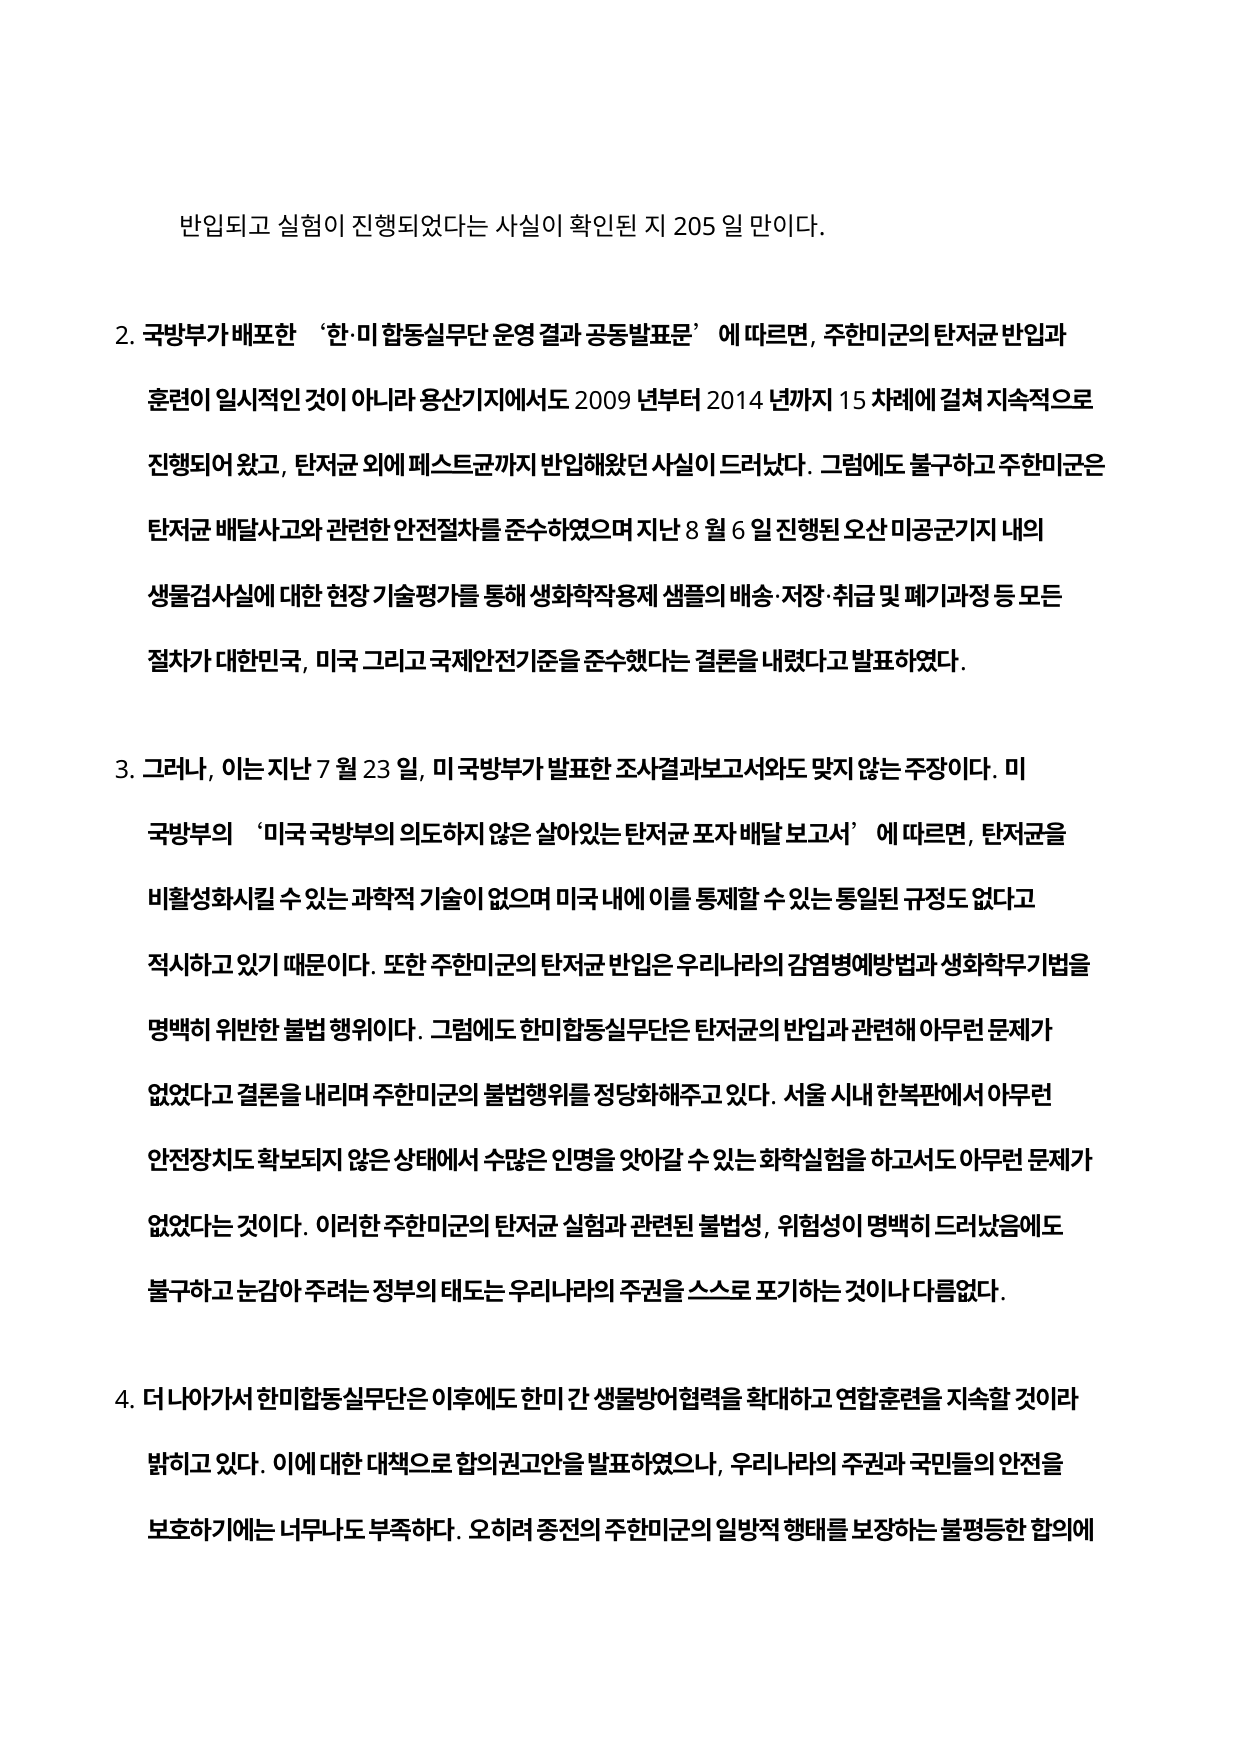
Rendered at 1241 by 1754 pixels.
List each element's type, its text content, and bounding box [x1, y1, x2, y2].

text 3. 그러나, 이는 지난 7월 23일, 미 국방부가 발표한 조사결과보고서와도 맞지 않는 주장이다. 미 국방부의 ‘미국 국방부의 의도하지 않은 살아있는 탄저균 포자 배달 보고서’에 따르면, 탄저균을 비활성화시킬 수 있는 과학적 기술이 없으며 미국 내에 이를 통제할 수 있는 통일된 규정도 없다고 적시하고 있기 때문이다. 또한 주한미군의 탄저균 반입은 우리나라의 감염병예방법과 생화학무기법을 명백히 위반한 불법 행위이다. 그럼에도 한미합동실무단은 탄저균의 반입과 관련해 아무런 문제가 없었다고 결론을 내리며 주한미군의 불법행위를 정당화해주고 있다. 서울 시내 한복판에서 아무런 안전장치도 확보되지 않은 상태에서 수많은 인명을 앗아갈 수 있는 화학실험을 하고서도 아무런 문제가 없었다는 것이다. 이러한 주한미군의 탄저균 실험과 관련된 불법성, 위험성이 명백히 드러났음에도 불구하고 눈감아 주려는 정부의 태도는 우리나라의 주권을 스스로 포기하는 것이나 다름없다. [114, 749, 1114, 1307]
text 2. 국방부가 배포한 ‘한·미 합동실무단 운영 결과 공동발표문’에 따르면, 주한미군의 탄저균 반입과 훈련이 일시적인 것이 아니라 용산기지에서도 2009년부터 2014년까지 15차례에 걸쳐 지속적으로 진행되어 왔고, 탄저균 외에 페스트균까지 반입해왔던 사실이 드러났다. 그럼에도 불구하고 주한미군은 탄저균 배달사고와 관련한 안전절차를 준수하였으며 지난 8월 6일 진행된 오산 미공군기지 내의 생물검사실에 대한 현장 기술평가를 통해 생화학작용제 샘플의 배송·저장·취급 및 폐기과정 등 모든 절차가 대한민국, 미국 그리고 국제안전기준을 준수했다는 결론을 내렸다고 발표하였다. [114, 315, 1114, 677]
text 반입되고 실험이 진행되었다는 사실이 확인된 지 205일 만이다. [147, 207, 1114, 243]
text 4. 더 나아가서 한미합동실무단은 이후에도 한미 간 생물방어협력을 확대하고 연합훈련을 지속할 것이라 밝히고 있다. 이에 대한 대책으로 합의권고안을 발표하였으나, 우리나라의 주권과 국민들의 안전을 보호하기에는 너무나도 부족하다. 오히려 종전의 주한미군의 일방적 행태를 보장하는 불평등한 합의에 [114, 1380, 1114, 1546]
